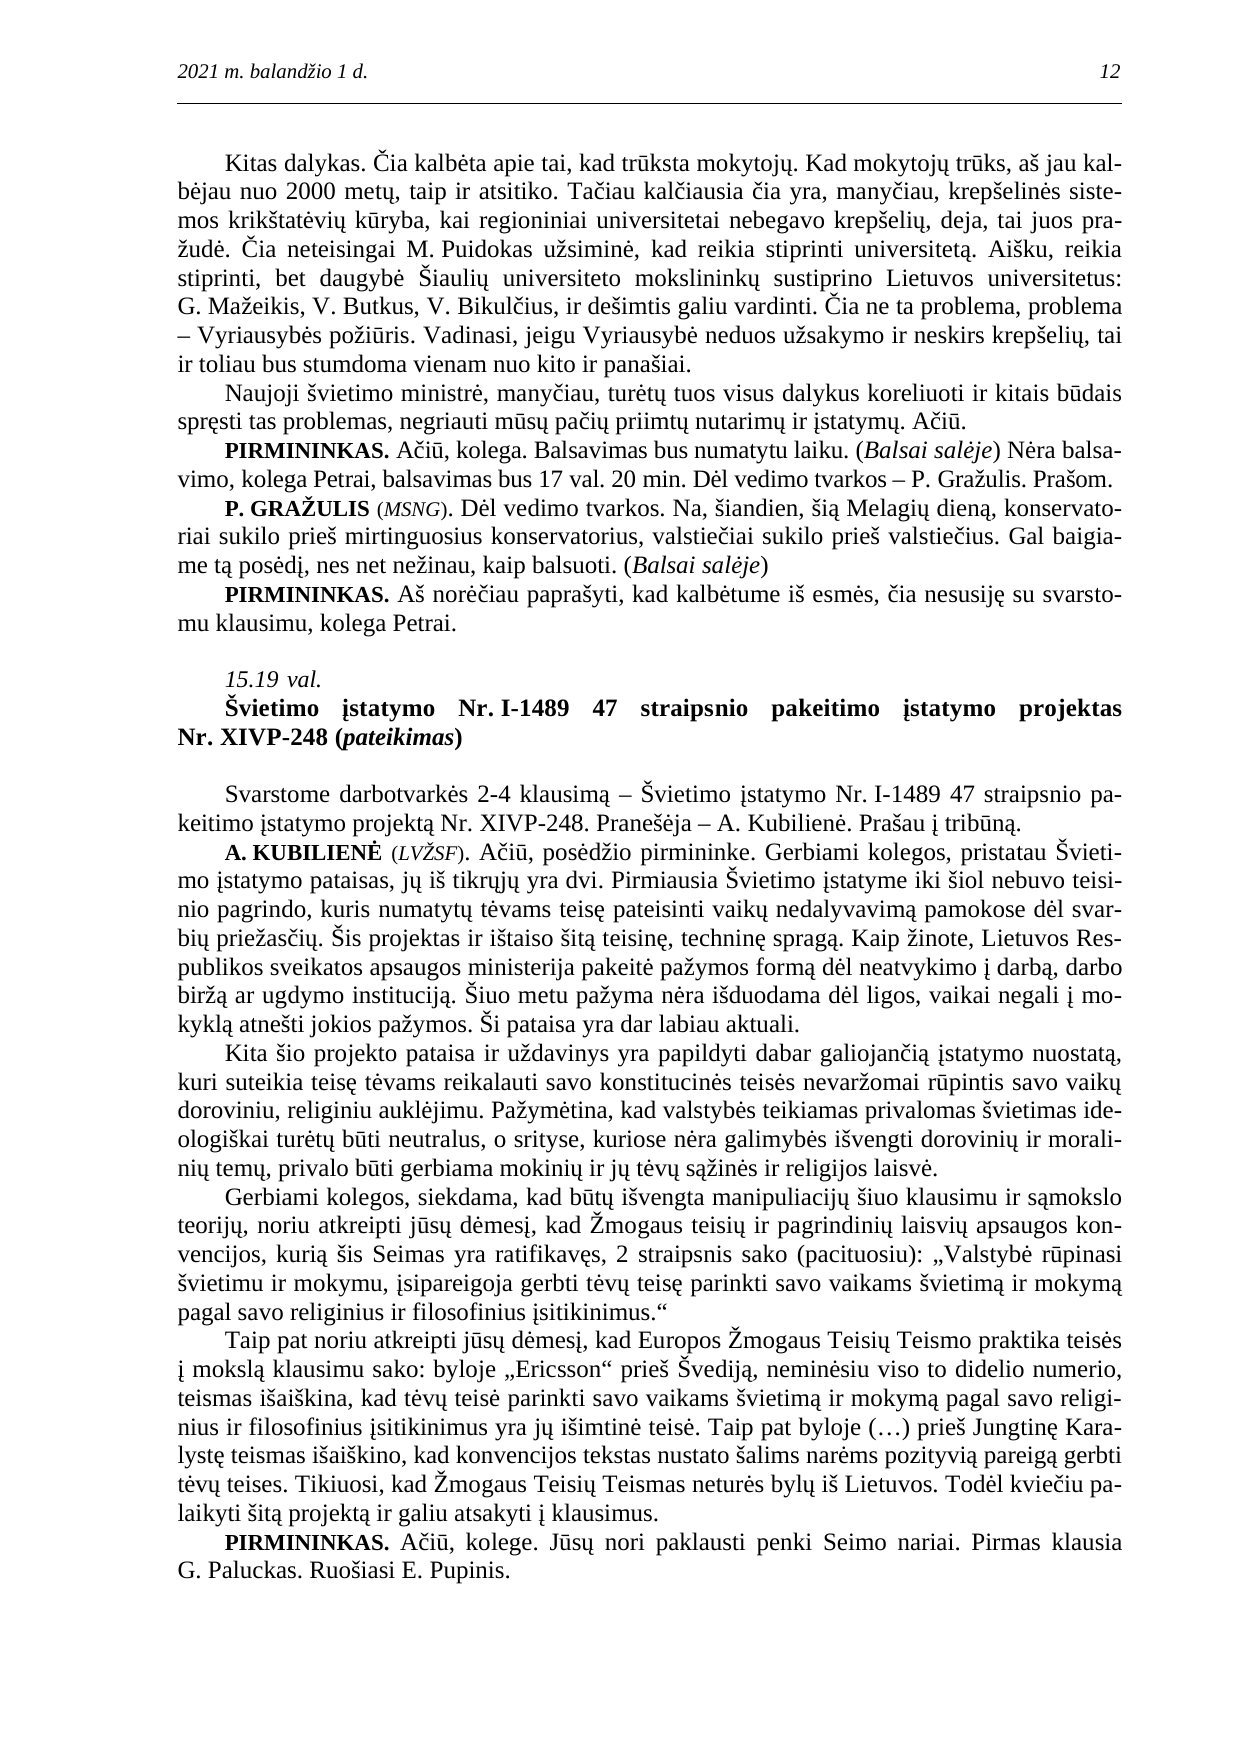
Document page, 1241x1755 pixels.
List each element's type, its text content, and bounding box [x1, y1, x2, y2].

text Svars­to­me dar­bo­tvarkės 2-4 klau­si­mą – Švie­ti­mo įsta­ty­mo Nr. I-1489 47 straips­nio pa­kei­ti­mo įsta­ty­mo pro­jek­tą Nr. XIVP-248. Pra­ne­šė­ja – A. Ku­bi­lie­nė. Pra­šau į tri­bū­ną. [177, 779, 1122, 837]
text 15.19 val. [224, 665, 1122, 693]
text Ger­bia­mi ko­le­gos, siek­da­ma, kad bū­tų iš­veng­ta ma­ni­pu­lia­ci­jų šiuo klau­si­mu ir są­moks­lo te­ori­jų, no­riu at­kreip­ti jū­sų dė­me­sį, kad Žmo­gaus tei­sių ir pa­grin­di­nių lais­vių ap­sau­gos kon­ven­ci­jos, ku­rią šis Sei­mas yra ra­ti­fi­ka­vęs, 2 straips­nis sa­ko (pa­ci­tuo­siu): „Vals­ty­bė rū­pi­na­si švie­ti­mu ir mo­ky­mu, įsi­pa­rei­go­ja gerb­ti tė­vų tei­sę pa­rink­ti sa­vo vai­kams švie­ti­mą ir mo­ky­mą pa­gal sa­vo re­li­gi­nius ir fi­lo­so­fi­nius įsi­ti­ki­ni­mus.“ [177, 1182, 1122, 1325]
text Ki­tas da­ly­kas. Čia kal­bė­ta apie tai, kad trūks­ta mo­ky­to­jų. Kad mo­ky­to­jų trūks, aš jau kal­bė­jau nuo 2000 me­tų, taip ir at­si­ti­ko. Ta­čiau kal­čiau­sia čia yra, ma­ny­čiau, krep­še­li­nės sis­te­mos krikš­ta­tė­vių kū­ry­ba, kai re­gio­ni­niai uni­ver­si­te­tai ne­be­ga­vo krep­še­lių, de­ja, tai juos pra­žudė. Čia ne­tei­sin­gai M. Pui­do­kas už­si­mi­nė, kad rei­kia stip­rin­ti uni­ver­si­te­tą. Aiš­ku, rei­kia stip­rin­ti, bet dau­gy­bė Šiau­lių uni­ver­si­te­to moks­li­nin­kų su­stip­ri­no Lie­tu­vos uni­ver­si­te­tus: G. Ma­žei­kis, V. But­kus, V. Bi­kul­čius, ir de­šim­tis ga­liu var­din­ti. Čia ne ta pro­ble­ma, pro­ble­ma – Vy­riau­sy­bės po­žiū­ris. Va­di­na­si, jei­gu Vy­riau­sy­bė ne­duos už­sa­ky­mo ir ne­skirs krep­še­lių, tai ir to­liau bus stum­do­ma vie­nam nuo ki­to ir pa­na­šiai. [177, 148, 1122, 378]
text Nau­jo­ji švie­ti­mo mi­nist­rė, ma­ny­čiau, tu­rė­tų tuos vi­sus da­ly­kus ko­re­liuo­ti ir ki­tais bū­dais spręs­ti tas pro­ble­mas, ne­griau­ti mū­sų pa­čių pri­im­tų nu­ta­ri­mų ir įsta­ty­mų. Ačiū. [177, 378, 1122, 435]
text PIRMININKAS. Aš no­rė­čiau pa­pra­šy­ti, kad kal­bė­tu­me iš es­mės, čia ne­su­si­ję su svars­to­mu klau­si­mu, ko­le­ga Pet­rai. [177, 579, 1122, 636]
text PIRMININKAS. Ačiū, ko­le­ga. Bal­sa­vi­mas bus nu­ma­ty­tu lai­ku. (Bal­sai sa­lė­je) Nė­ra bal­sa­vi­mo, ko­le­ga Pet­rai, bal­sa­vi­mas bus 17 val. 20 min. Dėl ve­di­mo tvar­kos – P. Gra­žu­lis. Pra­šom. [177, 435, 1122, 493]
text Ki­ta šio pro­jek­to pa­tai­sa ir už­da­vi­nys yra pa­pil­dy­ti da­bar ga­lio­jan­čią įsta­ty­mo nuo­sta­tą, ku­ri su­tei­kia tei­sę tė­vams rei­ka­lau­ti sa­vo kon­sti­tu­ci­nės tei­sės ne­var­žo­mai rū­pin­tis sa­vo vai­kų do­ro­vi­niu, re­li­gi­niu auk­lė­ji­mu. Pa­žy­mė­ti­na, kad vals­ty­bės tei­kia­mas pri­va­lo­mas švie­ti­mas ide­o­lo­giš­kai tu­rė­tų bū­ti neut­ra­lus, o sri­ty­se, ku­rio­se nė­ra ga­li­my­bės iš­veng­ti do­ro­vi­nių ir mo­ra­li­nių te­mų, pri­va­lo bū­ti ger­bia­ma mo­ki­nių ir jų tė­vų są­ži­nės ir re­li­gi­jos lais­vė. [177, 1038, 1122, 1182]
text Švie­ti­mo įsta­ty­mo Nr. I-1489 47 straips­nio pa­kei­ti­mo įsta­ty­mo pro­jek­tas Nr. XIVP-248 (pa­tei­ki­mas) [177, 693, 1122, 750]
text A. KUBILIENĖ (LVŽSF). Ačiū, po­sė­džio pir­mi­nin­ke. Ger­bia­mi ko­le­gos, pri­sta­tau Švie­ti­mo įsta­ty­mo pa­tai­sas, jų iš tik­rų­jų yra dvi. Pir­miau­sia Švie­ti­mo įsta­ty­me iki šiol ne­bu­vo tei­si­nio pa­grin­do, ku­ris nu­ma­ty­tų tė­vams tei­sę pa­tei­sin­ti vai­kų ne­da­ly­va­vi­mą pa­mo­ko­se dėl svar­bių prie­žas­čių. Šis pro­jek­tas ir iš­tai­so ši­tą tei­si­nę, tech­ni­nę spra­gą. Kaip ži­no­te, Lie­tu­vos Res­pub­li­kos svei­ka­tos ap­sau­gos mi­nis­te­ri­ja pa­kei­tė pa­žy­mos for­mą dėl ne­at­vy­ki­mo į dar­bą, dar­bo bir­žą ar ug­dy­mo ins­ti­tu­ci­ją. Šiuo me­tu pa­žy­ma nė­ra iš­duo­da­ma dėl li­gos, vai­kai ne­ga­li į mo­kyk­lą at­neš­ti jo­kios pa­žy­mos. Ši pa­tai­sa yra dar la­biau ak­tu­a­li. [177, 837, 1122, 1038]
text P. GRAŽULIS (MSNG). Dėl ve­di­mo tvar­kos. Na, šian­dien, šią Me­la­gių die­ną, kon­ser­va­to­riai su­ki­lo prieš mir­tin­guo­sius kon­ser­va­to­rius, vals­tie­čiai su­ki­lo prieš vals­tie­čius. Gal bai­gia­me tą po­sė­dį, nes net ne­ži­nau, kaip bal­suo­ti. (Bal­sai sa­lė­je) [177, 493, 1122, 579]
text Taip pat no­riu at­kreip­ti jū­sų dė­me­sį, kad Eu­ro­pos Žmo­gaus Tei­sių Teis­mo prak­ti­ka tei­sės į moks­lą klau­si­mu sa­ko: by­lo­je „Eric­sson“ prieš Šve­di­ją, ne­mi­nė­siu vi­so to di­de­lio nu­me­rio, teis­mas iš­aiš­ki­na, kad tė­vų tei­sė pa­rink­ti sa­vo vai­kams švie­ti­mą ir mo­ky­mą pa­gal sa­vo re­li­gi­nius ir fi­lo­so­fi­nius įsi­ti­ki­ni­mus yra jų iš­im­ti­nė tei­sė. Taip pat by­lo­je (…) prieš Jung­ti­nę Ka­ra­lys­tę teis­mas iš­aiš­ki­no, kad kon­ven­ci­jos teks­tas nu­sta­to ša­lims na­rėms po­zi­ty­vią pa­rei­gą gerb­ti tė­vų tei­ses. Ti­kiuo­si, kad Žmo­gaus Tei­sių Teis­mas ne­tu­rės by­lų iš Lie­tu­vos. To­dėl kvie­čiu pa­lai­ky­ti ši­tą pro­jek­tą ir ga­liu at­sa­ky­ti į klau­si­mus. [177, 1325, 1122, 1527]
text PIRMININKAS. Ačiū, ko­le­ge. Jū­sų no­ri pa­klaus­ti pen­ki Sei­mo na­riai. Pir­mas klau­sia G. Pa­luc­kas. Ruo­šia­si E. Pu­pi­nis. [177, 1527, 1122, 1584]
